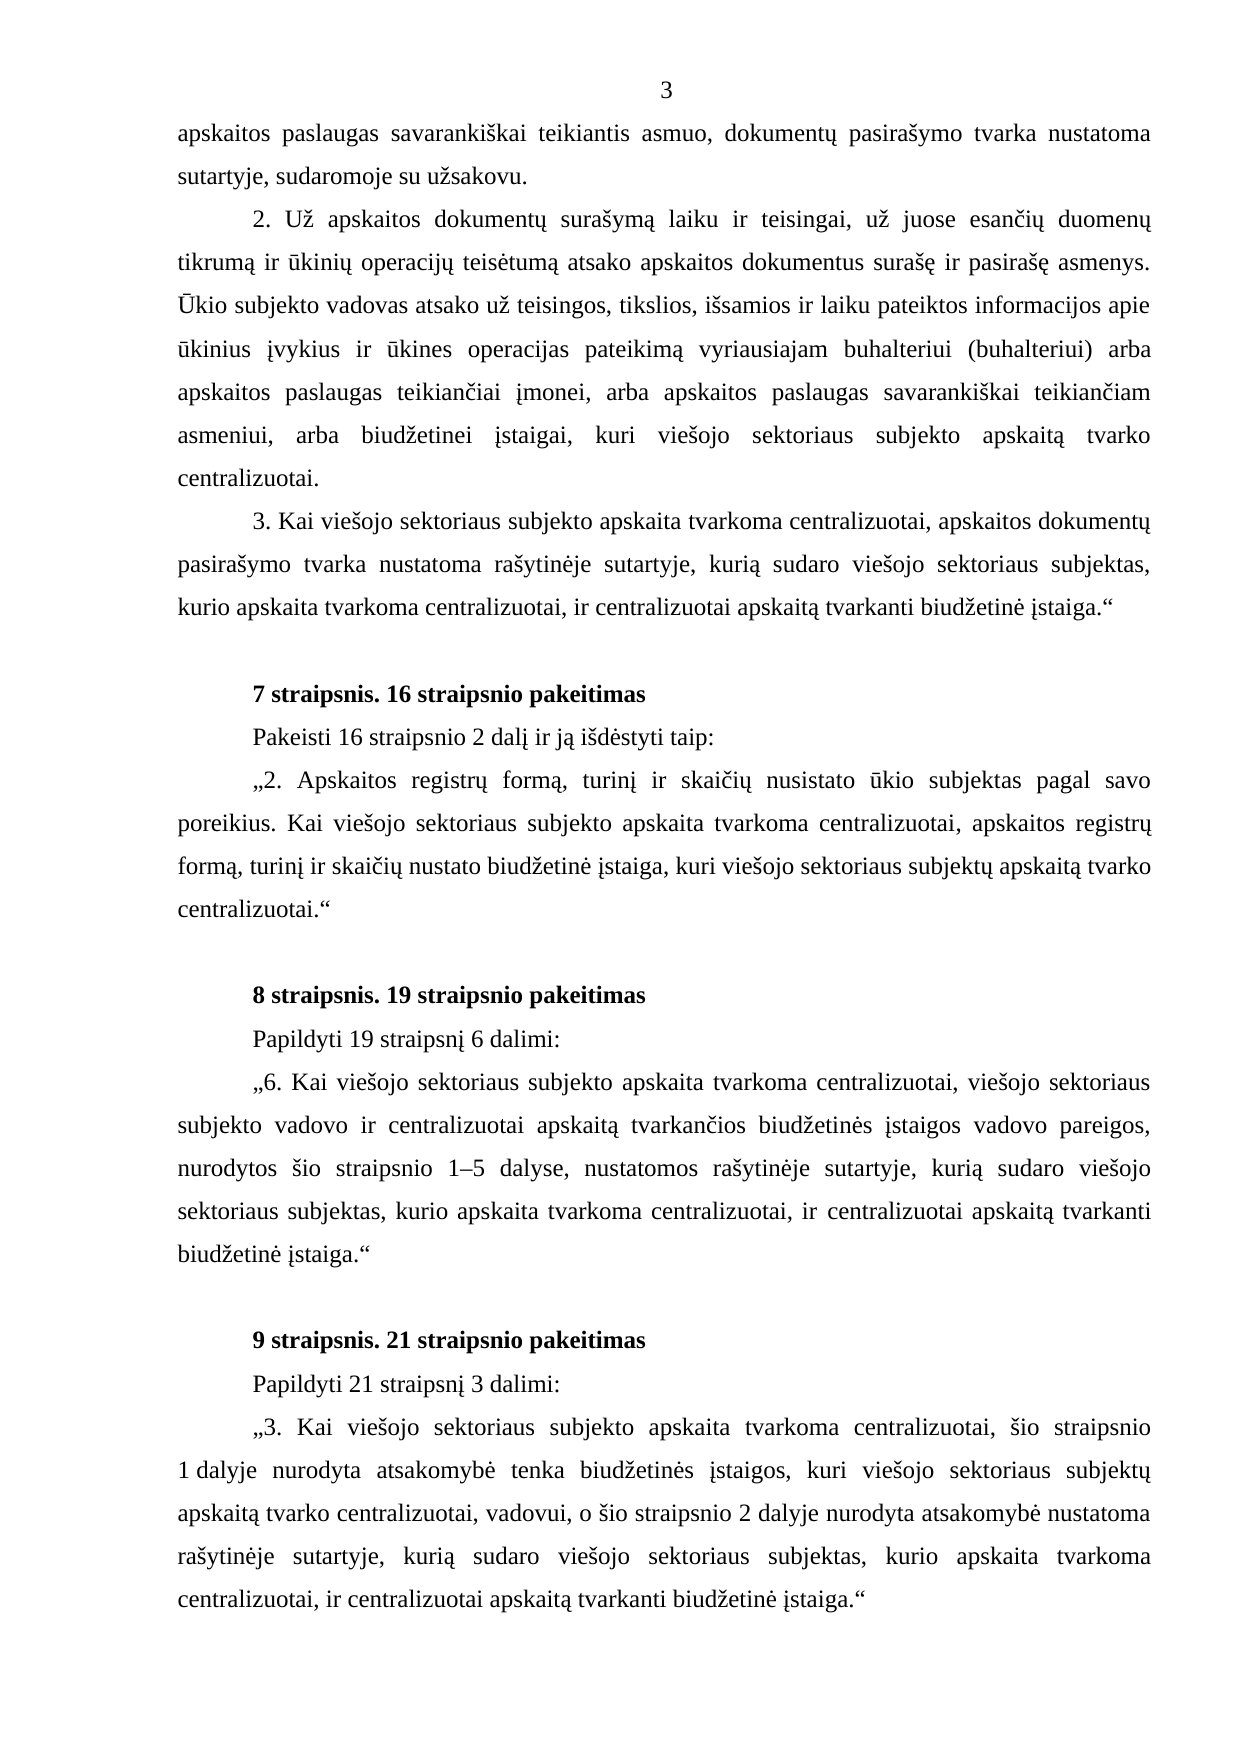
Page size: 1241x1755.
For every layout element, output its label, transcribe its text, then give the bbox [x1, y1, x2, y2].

text 9 straipsnis. 21 straipsnio pakeitimas [177, 1326, 1152, 1354]
text 2. Už apskaitos dokumentų surašymą laiku ir teisingai, už juose esančių duomenų tikrumą ir ūkinių operacijų teisėtumą atsako apskaitos dokumentus surašę ir pasirašę asmenys. Ūkio subjekto vadovas atsako už teisingos, tikslios, išsamios ir laiku pateiktos informacijos apie ūkinius įvykius ir ūkines operacijas pateikimą vyriausiajam buhalteriui (buhalteriui) arba apskaitos paslaugas teikiančiai įmonei, arba apskaitos paslaugas savarankiškai teikiančiam asmeniui, arba biudžetinei įstaigai, kuri viešojo sektoriaus subjekto apskaitą tvarko centralizuotai. [177, 204, 1152, 492]
text Papildyti 21 straipsnį 3 dalimi: [177, 1369, 1152, 1397]
text 8 straipsnis. 19 straipsnio pakeitimas [177, 981, 1152, 1009]
text „6. Kai viešojo sektoriaus subjekto apskaita tvarkoma centralizuotai, viešojo sektoriaus subjekto vadovo ir centralizuotai apskaitą tvarkančios biudžetinės įstaigos vadovo pareigos, nurodytos šio straipsnio 1–5 dalyse, nustatomos rašytinėje sutartyje, kurią sudaro viešojo sektoriaus subjektas, kurio apskaita tvarkoma centralizuotai, ir centralizuotai apskaitą tvarkanti biudžetinė įstaiga.“ [177, 1067, 1152, 1268]
text Papildyti 19 straipsnį 6 dalimi: [177, 1024, 1152, 1052]
text „3. Kai viešojo sektoriaus subjekto apskaita tvarkoma centralizuotai, šio straipsnio 1 dalyje nurodyta atsakomybė tenka biudžetinės įstaigos, kuri viešojo sektoriaus subjektų apskaitą tvarko centralizuotai, vadovui, o šio straipsnio 2 dalyje nurodyta atsakomybė nustatoma rašytinėje sutartyje, kurią sudaro viešojo sektoriaus subjektas, kurio apskaita tvarkoma centralizuotai, ir centralizuotai apskaitą tvarkanti biudžetinė įstaiga.“ [177, 1412, 1152, 1613]
text apskaitos paslaugas savarankiškai teikiantis asmuo, dokumentų pasirašymo tvarka nustatoma sutartyje, sudaromoje su užsakovu. [177, 118, 1152, 190]
text Pakeisti 16 straipsnio 2 dalį ir ją išdėstyti taip: [177, 722, 1152, 751]
text 7 straipsnis. 16 straipsnio pakeitimas [177, 679, 1152, 707]
text 3. Kai viešojo sektoriaus subjekto apskaita tvarkoma centralizuotai, apskaitos dokumentų pasirašymo tvarka nustatoma rašytinėje sutartyje, kurią sudaro viešojo sektoriaus subjektas, kurio apskaita tvarkoma centralizuotai, ir centralizuotai apskaitą tvarkanti biudžetinė įstaiga.“ [177, 506, 1152, 621]
text „2. Apskaitos registrų formą, turinį ir skaičių nusistato ūkio subjektas pagal savo poreikius. Kai viešojo sektoriaus subjekto apskaita tvarkoma centralizuotai, apskaitos registrų formą, turinį ir skaičių nustato biudžetinė įstaiga, kuri viešojo sektoriaus subjektų apskaitą tvarko centralizuotai.“ [177, 765, 1152, 923]
